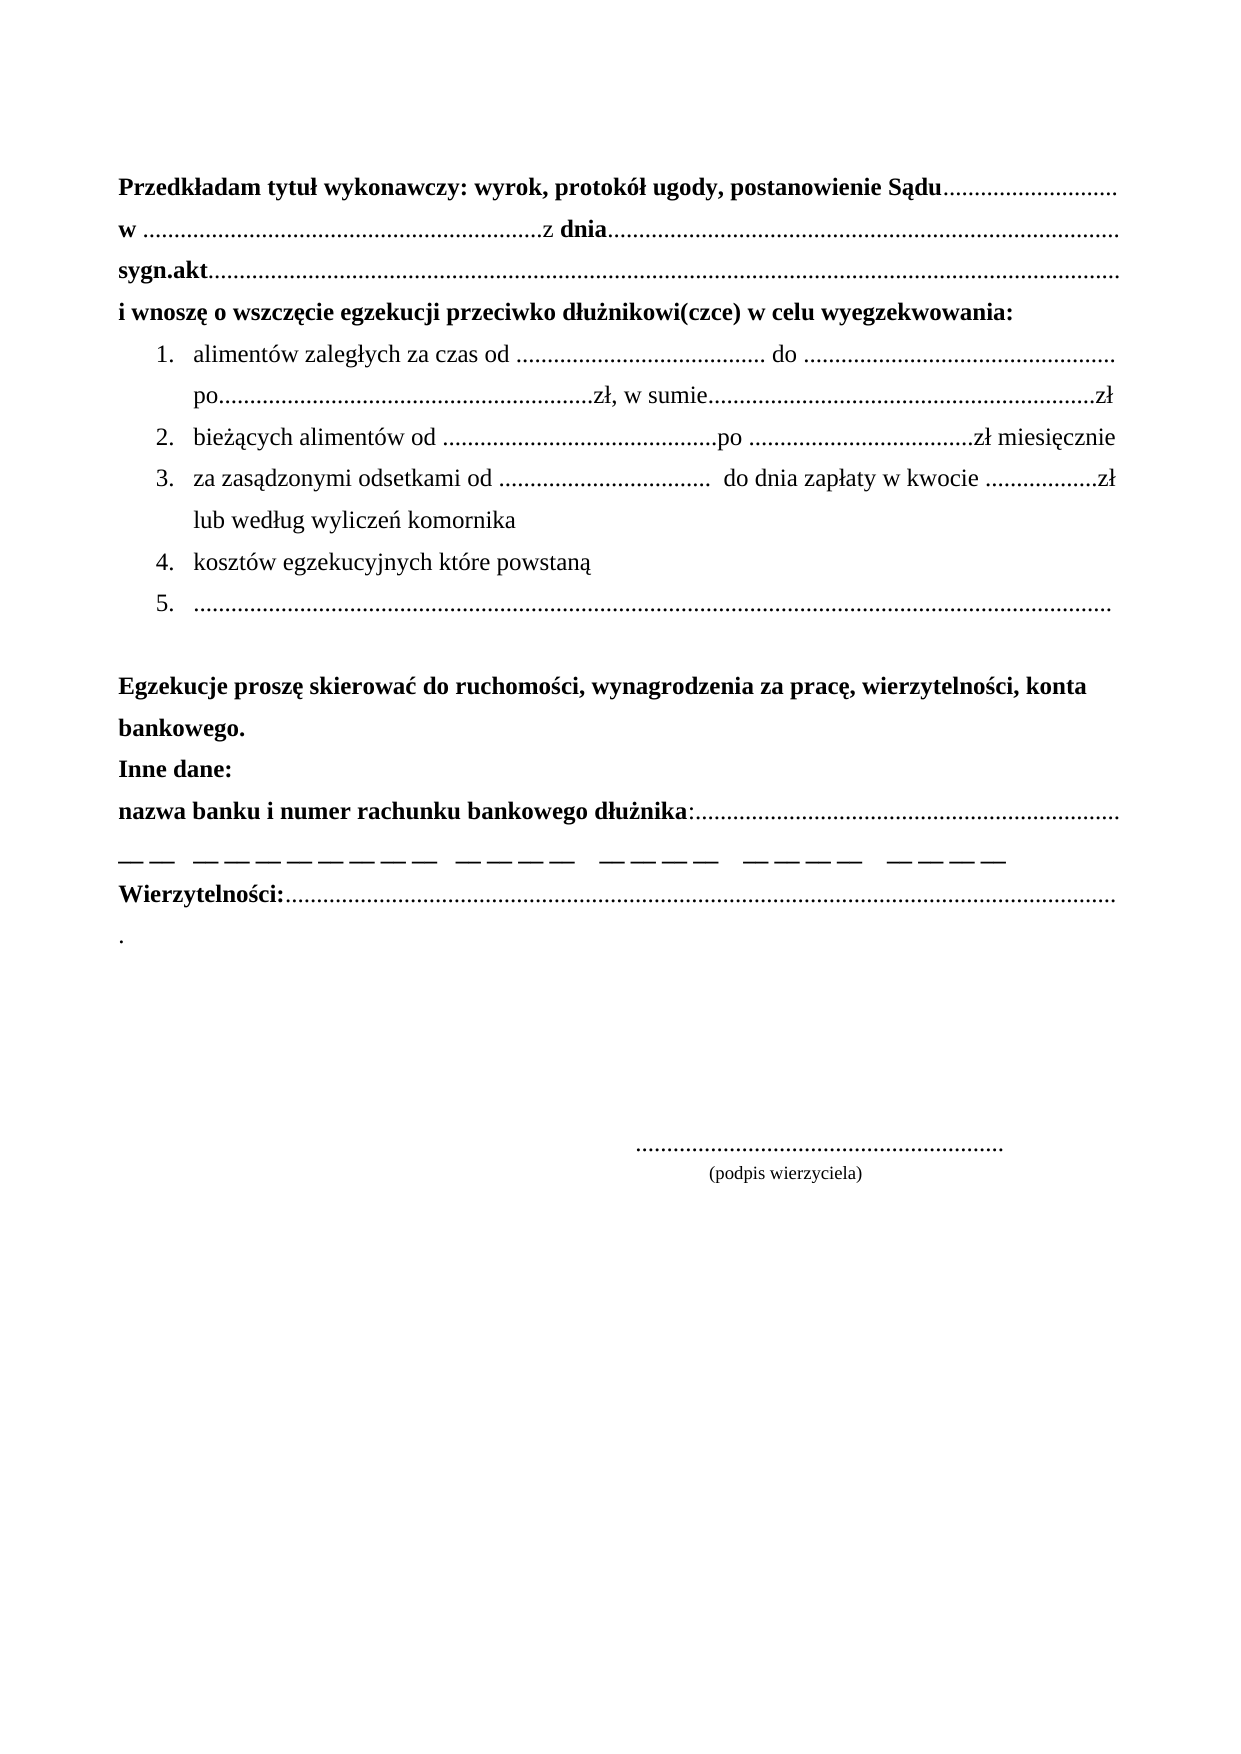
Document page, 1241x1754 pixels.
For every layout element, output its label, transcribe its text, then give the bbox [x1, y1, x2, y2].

list za zasądzonymi odsetkami od .................................. do dnia zapłaty w kwocie ..................zł [156, 464, 1122, 492]
list bieżących alimentów od ............................................po ....................................zł miesięcznie [156, 423, 1122, 451]
text __ __ __ __ __ __ __ __ __ __ __ __ __ __ __ __ __ __ __ __ __ __ __ __ __ __ [118, 838, 1122, 866]
text ........................................................... [118, 1129, 1122, 1157]
text (podpis wierzyciela) [118, 1157, 1122, 1185]
list alimentów zaległych za czas od ........................................ do .................................................. po............................................................zł, w sumie..............................................................zł [156, 340, 1122, 409]
text Inne dane: [118, 755, 1122, 783]
list kosztów egzekucyjnych które powstaną [156, 548, 1122, 575]
text nazwa banku i numer rachunku bankowego dłużnika:.................................................................... [118, 797, 1122, 825]
text Wierzytelności:...................................................................................................................................... [118, 880, 1122, 949]
text w ................................................................z dnia.................................................................................. [118, 215, 1122, 243]
text Przedkładam tytuł wykonawczy: wyrok, protokół ugody, postanowienie Sądu............................ [118, 173, 1122, 201]
list lub według wyliczeń komornika [156, 506, 1122, 534]
text i wnoszę o wszczęcie egzekucji przeciwko dłużnikowi(czce) w celu wyegzekwowania: [118, 298, 1122, 326]
list ................................................................................................................................................... [156, 589, 1122, 617]
text Egzekucje proszę skierować do ruchomości, wynagrodzenia za pracę, wierzytelności, konta bankowego. [118, 672, 1122, 742]
text sygn.akt.................................................................................................................................................. [118, 257, 1122, 284]
